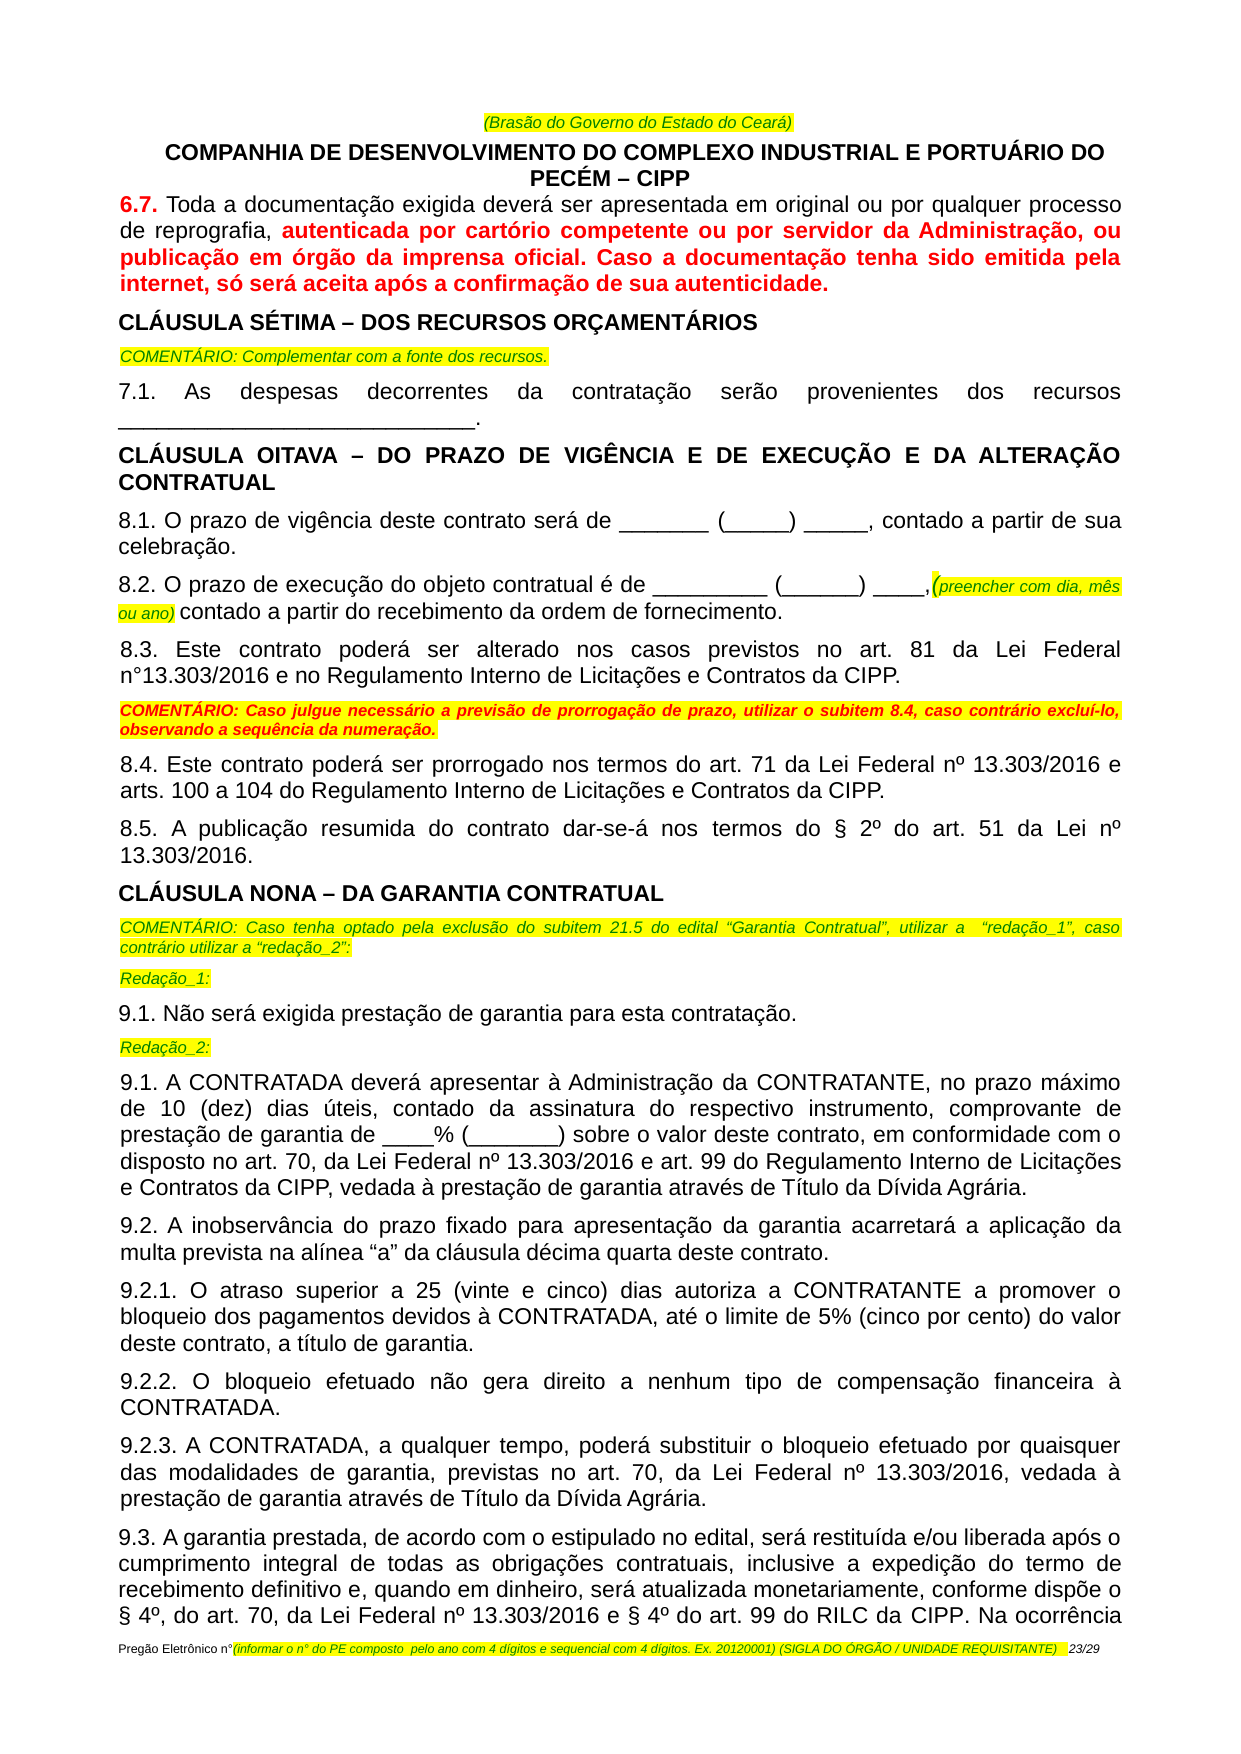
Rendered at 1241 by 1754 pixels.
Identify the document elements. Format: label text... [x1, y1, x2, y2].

text Redação_1: [120, 968, 1122, 988]
text 8.3. Este contrato poderá ser alterado nos casos previstos no art. 81 da Lei Federal n°13.303/2016 e no Regulamento Interno de Licitações e Contratos da CIPP. [120, 636, 1122, 689]
text 9.2.1. O atraso superior a 25 (vinte e cinco) dias autoriza a CONTRATANTE a promover o bloqueio dos pagamentos devidos à CONTRATADA, até o limite de 5% (cinco por cento) do valor deste contrato, a título de garantia. [120, 1277, 1122, 1356]
text 9.2.2. O bloqueio efetuado não gera direito a nenhum tipo de compensação financeira à CONTRATADA. [120, 1368, 1122, 1421]
text 9.1. A CONTRATADA deverá apresentar à Administração da CONTRATANTE, no prazo máximo de 10 (dez) dias úteis, contado da assinatura do respectivo instrumento, comprovante de prestação de garantia de ____% (_______) sobre o valor deste contrato, em conformidade com o disposto no art. 70, da Lei Federal nº 13.303/2016 e art. 99 do Regulamento Interno de Licitações e Contratos da CIPP, vedada à prestação de garantia através de Título da Dívida Agrária. [120, 1069, 1122, 1201]
text 8.5. A publicação resumida do contrato dar-se-á nos termos do § 2º do art. 51 da Lei nº 13.303/2016. [119, 815, 1122, 868]
text COMENTÁRIO: Caso tenha optado pela exclusão do subitem 21.5 do edital “Garantia Contratual”, utilizar a “redação_1”, caso contrário utilizar a “redação_2”: [120, 918, 1122, 957]
text 9.2. A inobservância do prazo fixado para apresentação da garantia acarretará a aplicação da multa prevista na alínea “a” da cláusula décima quarta deste contrato. [120, 1212, 1122, 1265]
text COMENTÁRIO: Complementar com a fonte dos recursos. [120, 347, 1122, 366]
text 7.1. As despesas decorrentes da contratação serão provenientes dos recursos ____________________________. [118, 378, 1122, 430]
text 8.1. O prazo de vigência deste contrato será de _______ (_____) _____, contado a partir de sua celebração. [118, 507, 1122, 559]
text 8.2. O prazo de execução do objeto contratual é de _________ (______) ____,(preencher com dia, mês ou ano) contado a partir do recebimento da ordem de fornecimento. [118, 571, 1122, 624]
text CLÁUSULA OITAVA – DO PRAZO DE VIGÊNCIA E DE EXECUÇÃO E DA ALTERAÇÃO CONTRATUAL [118, 442, 1122, 495]
text Redação_2: [120, 1038, 1122, 1057]
text 6.7. Toda a documentação exigida deverá ser apresentada em original ou por qualquer processo de reprografia, autenticada por cartório competente ou por servidor da Administração, ou publicação em órgão da imprensa oficial. Caso a documentação tenha sido emitida pela internet, só será aceita após a confirmação de sua autenticidade. [119, 191, 1122, 297]
text 8.4. Este contrato poderá ser prorrogado nos termos do art. 71 da Lei Federal nº 13.303/2016 e arts. 100 a 104 do Regulamento Interno de Licitações e Contratos da CIPP. [120, 751, 1122, 803]
text CLÁUSULA NONA – DA GARANTIA CONTRATUAL [118, 880, 1122, 906]
text CLÁUSULA SÉTIMA – DOS RECURSOS ORÇAMENTÁRIOS [118, 308, 1122, 335]
text COMENTÁRIO: Caso julgue necessário a previsão de prorrogação de prazo, utilizar o subitem 8.4, caso contrário excluí-lo, observando a sequência da numeração. [119, 701, 1122, 739]
text 9.2.3. A CONTRATADA, a qualquer tempo, poderá substituir o bloqueio efetuado por quaisquer das modalidades de garantia, previstas no art. 70, da Lei Federal nº 13.303/2016, vedada à prestação de garantia através de Título da Dívida Agrária. [120, 1432, 1122, 1512]
text 9.1. Não será exigida prestação de garantia para esta contratação. [118, 999, 1122, 1026]
text 9.3. A garantia prestada, de acordo com o estipulado no edital, será restituída e/ou liberada após o cumprimento integral de todas as obrigações contratuais, inclusive a expedição do termo de recebimento definitivo e, quando em dinheiro, será atualizada monetariamente, conforme dispõe o § 4º, do art. 70, da Lei Federal nº 13.303/2016 e § 4º do art. 99 do RILC da CIPP. Na ocorrência [118, 1523, 1122, 1629]
